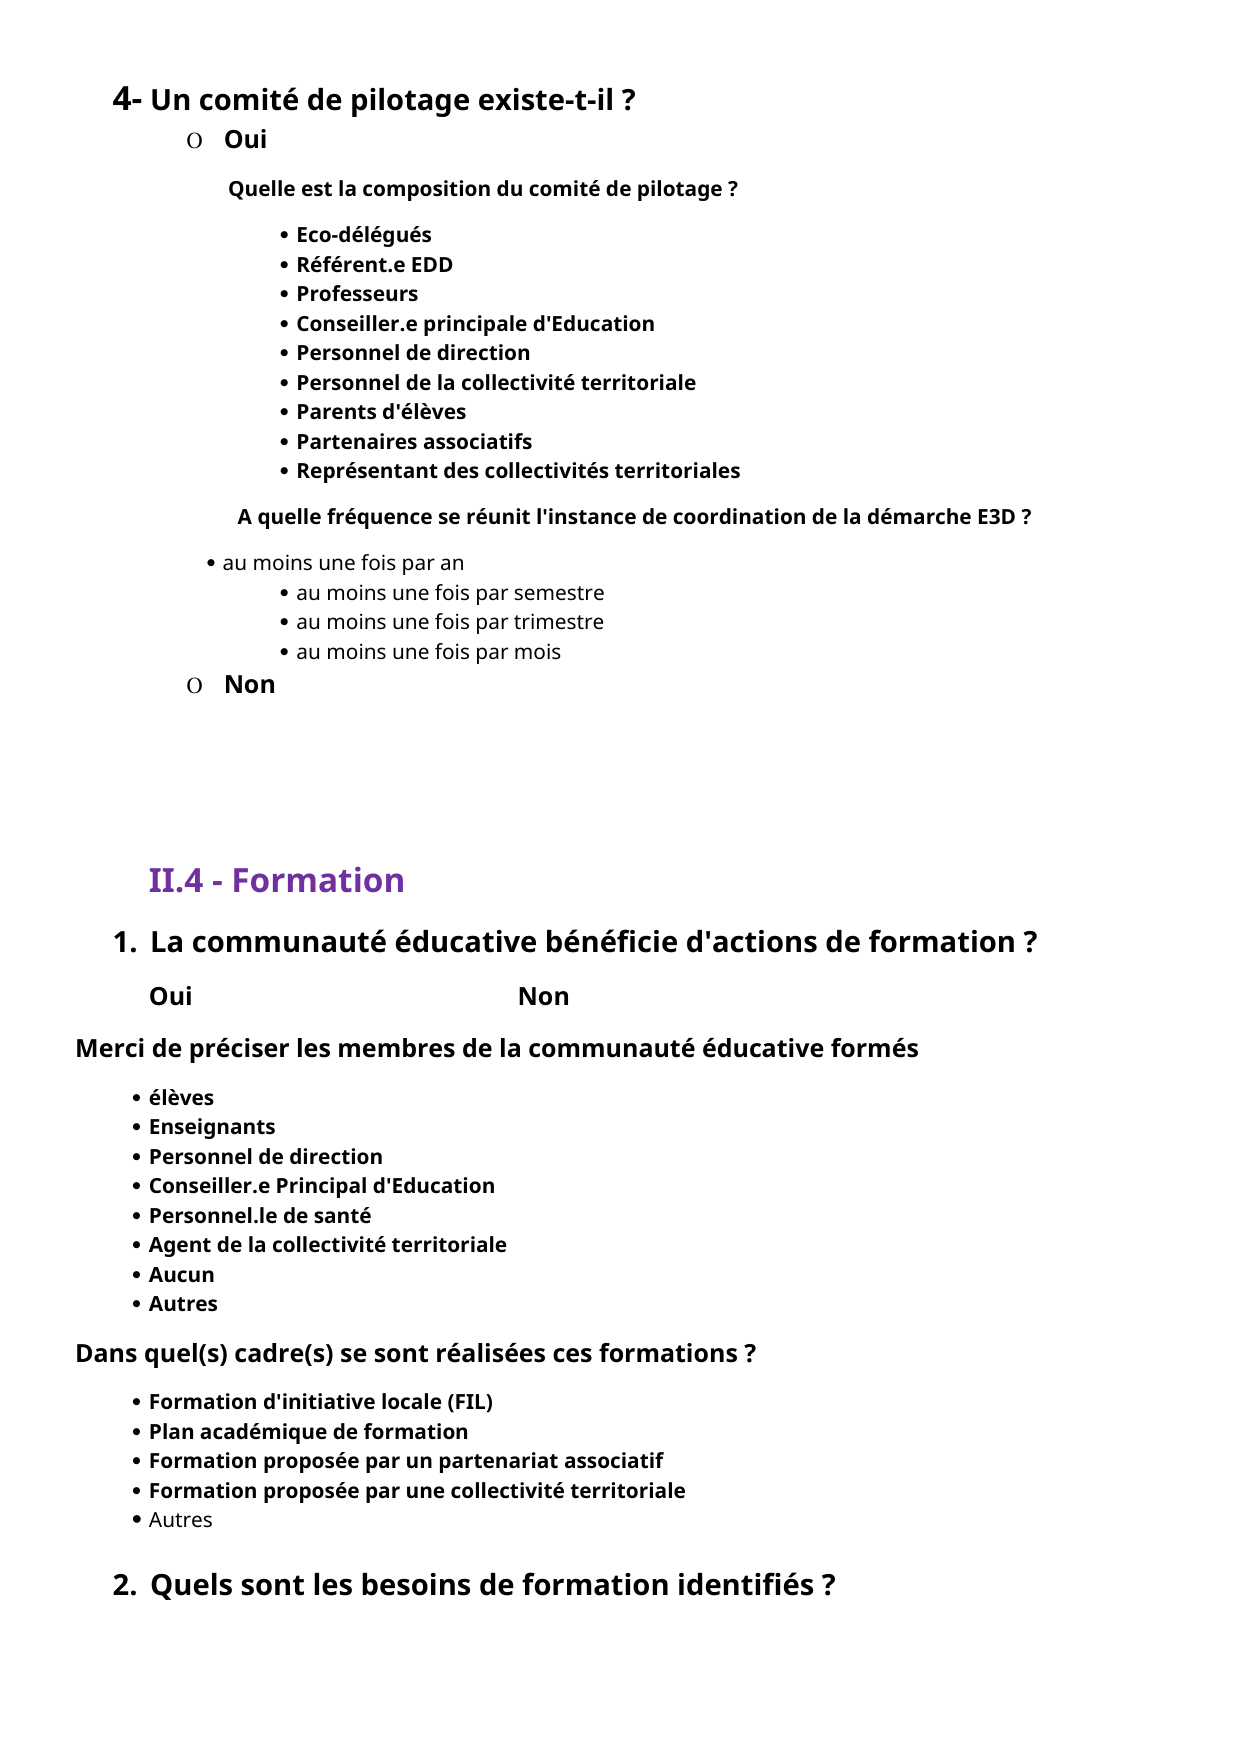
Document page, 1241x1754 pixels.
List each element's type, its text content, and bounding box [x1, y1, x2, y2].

list Autres [75, 1289, 1165, 1318]
text A quelle fréquence se réunit l'instance de coordination de la démarche E3D ? [75, 502, 1165, 531]
list Autres [75, 1505, 1165, 1534]
list Partenaires associatifs [75, 427, 1165, 455]
list Référent.e EDD [75, 250, 1165, 278]
text Dans quel(s) cadre(s) se sont réalisées ces formations ? [75, 1335, 1165, 1369]
list Non [186, 666, 1165, 701]
list Personnel de direction [75, 338, 1165, 367]
list au moins une fois par semestre [75, 578, 1165, 606]
list Quels sont les besoins de formation identifiés ? [112, 1564, 1165, 1604]
text Oui Non [75, 979, 1165, 1013]
list Eco-délégués [75, 220, 1165, 249]
list Oui [186, 122, 1165, 156]
list Représentant des collectivités territoriales [75, 456, 1165, 485]
list élèves [75, 1083, 1165, 1111]
list Personnel de direction [75, 1142, 1165, 1170]
list Un comité de pilotage existe-t-il ? [112, 75, 1165, 120]
list Personnel de la collectivité territoriale [75, 368, 1165, 396]
list Professeurs [75, 279, 1165, 308]
list Parents d'élèves [75, 397, 1165, 426]
list au moins une fois par an [75, 548, 1165, 577]
list Agent de la collectivité territoriale [75, 1230, 1165, 1259]
list Personnel.le de santé [75, 1201, 1165, 1229]
list au moins une fois par trimestre [75, 607, 1165, 636]
list au moins une fois par mois [75, 637, 1165, 665]
list Aucun [75, 1260, 1165, 1288]
text Quelle est la composition du comité de pilotage ? [75, 174, 1165, 203]
list Conseiller.e principale d'Education [75, 309, 1165, 337]
list Formation d'initiative locale (FIL) [75, 1387, 1165, 1416]
list Plan académique de formation [75, 1417, 1165, 1445]
list Formation proposée par un partenariat associatif [75, 1446, 1165, 1475]
text II.4 - Formation [75, 857, 1165, 902]
list Enseignants [75, 1112, 1165, 1141]
list Conseiller.e Principal d'Education [75, 1171, 1165, 1200]
list Formation proposée par une collectivité territoriale [75, 1476, 1165, 1504]
text Merci de préciser les membres de la communauté éducative formés [75, 1031, 1165, 1065]
list La communauté éducative bénéficie d'actions de formation ? [112, 921, 1165, 961]
